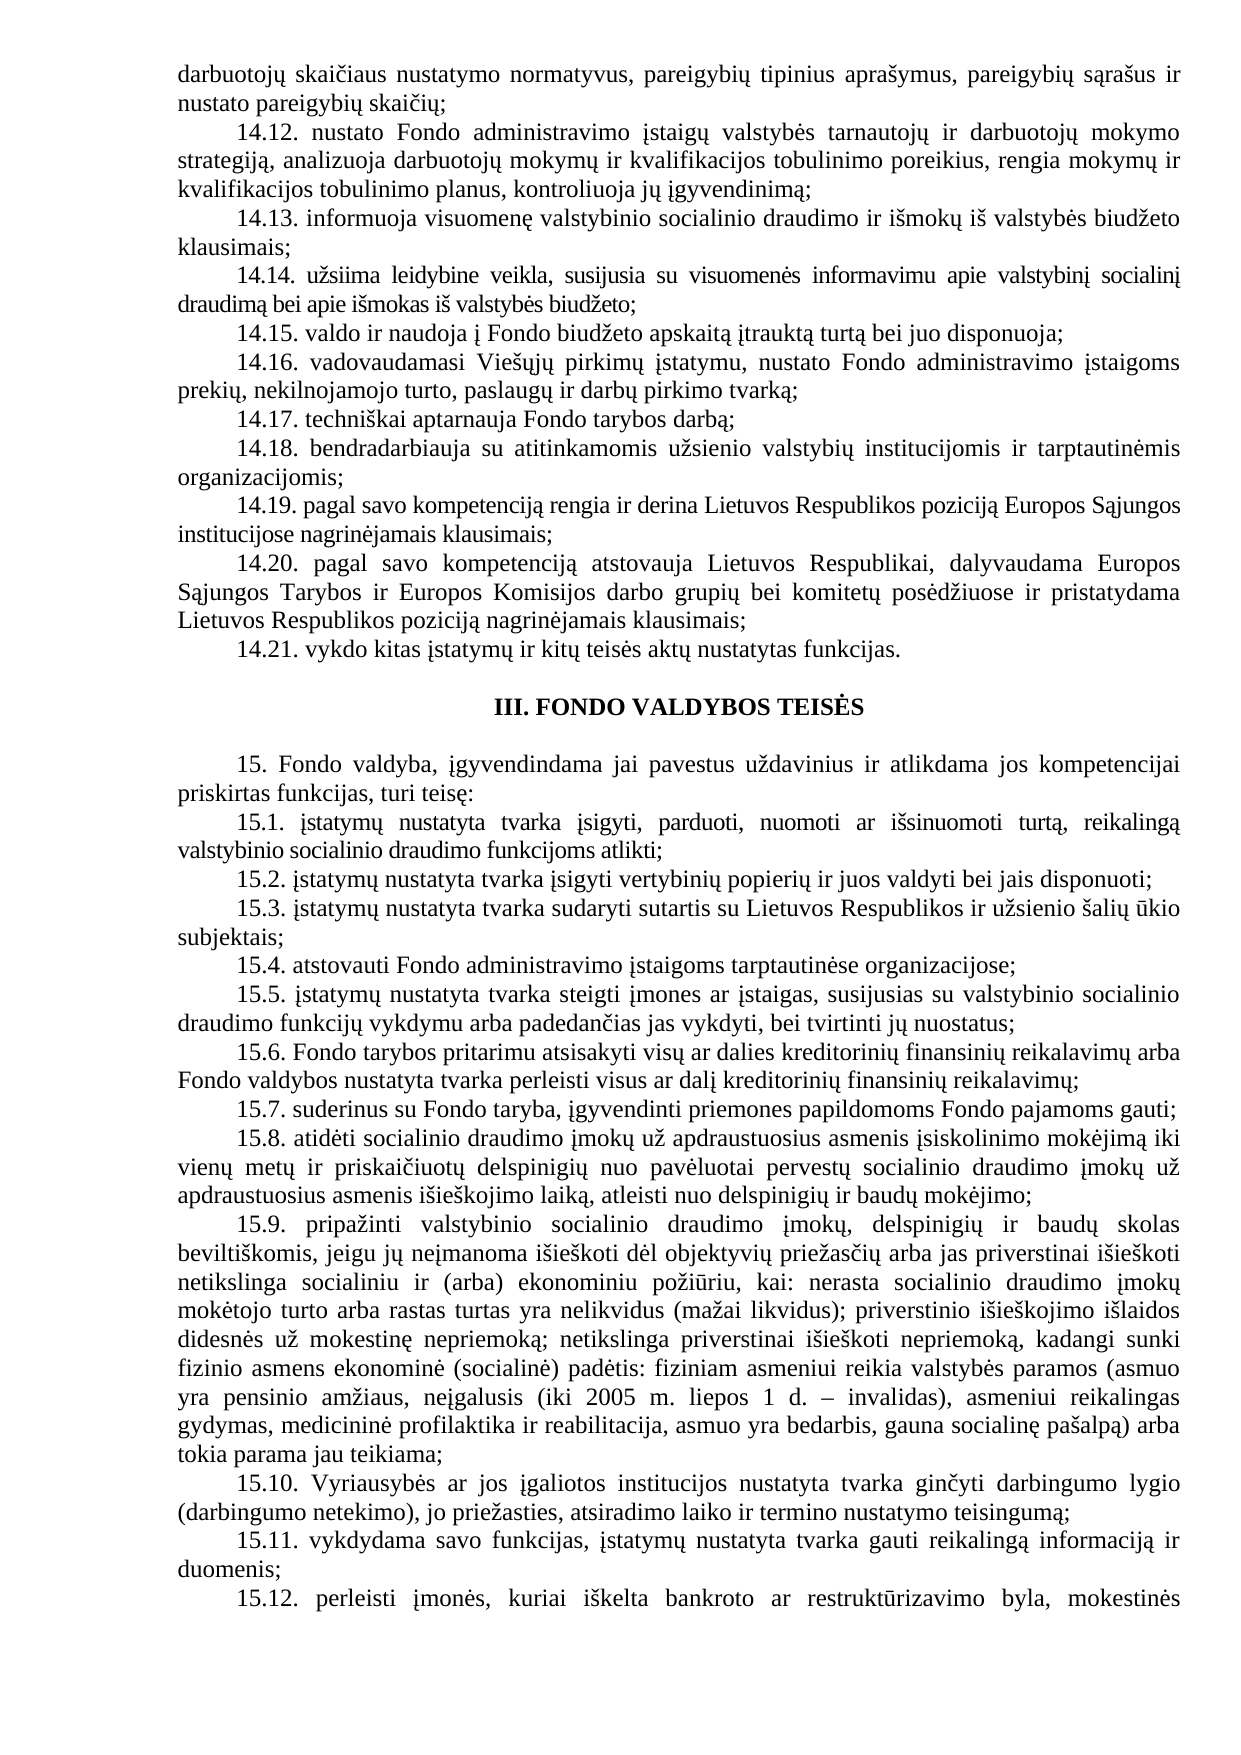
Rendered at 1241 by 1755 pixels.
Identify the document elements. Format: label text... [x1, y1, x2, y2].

text 14.21. vykdo kitas įstatymų ir kitų teisės aktų nustatytas funkcijas. [177, 634, 1181, 663]
text 15.5. įstatymų nustatyta tvarka steigti įmones ar įstaigas, susijusias su valstybinio socialinio draudimo funkcijų vykdymu arba padedančias jas vykdyti, bei tvirtinti jų nuostatus; [177, 979, 1181, 1037]
text 14.12. nustato Fondo administravimo įstaigų valstybės tarnautojų ir darbuotojų mokymo strategiją, analizuoja darbuotojų mokymų ir kvalifikacijos tobulinimo poreikius, rengia mokymų ir kvalifikacijos tobulinimo planus, kontroliuoja jų įgyvendinimą; [177, 117, 1181, 203]
text 15.2. įstatymų nustatyta tvarka įsigyti vertybinių popierių ir juos valdyti bei jais disponuoti; [177, 864, 1181, 893]
text 15.8. atidėti socialinio draudimo įmokų už apdraustuosius asmenis įsiskolinimo mokėjimą iki vienų metų ir priskaičiuotų delspinigių nuo pavėluotai pervestų socialinio draudimo įmokų už apdraustuosius asmenis išieškojimo laiką, atleisti nuo delspinigių ir baudų mokėjimo; [177, 1123, 1181, 1209]
text 15.11. vykdydama savo funkcijas, įstatymų nustatyta tvarka gauti reikalingą informaciją ir duomenis; [177, 1525, 1181, 1583]
text 14.14. užsiima leidybine veikla, susijusia su visuomenės informavimu apie valstybinį socialinį draudimą bei apie išmokas iš valstybės biudžeto; [177, 260, 1181, 318]
text 14.17. techniškai aptarnauja Fondo tarybos darbą; [177, 404, 1181, 433]
text 15.6. Fondo tarybos pritarimu atsisakyti visų ar dalies kreditorinių finansinių reikalavimų arba Fondo valdybos nustatyta tvarka perleisti visus ar dalį kreditorinių finansinių reikalavimų; [177, 1037, 1181, 1094]
text 14.15. valdo ir naudoja į Fondo biudžeto apskaitą įtrauktą turtą bei juo disponuoja; [177, 318, 1181, 347]
text 14.16. vadovaudamasi Viešųjų pirkimų įstatymu, nustato Fondo administravimo įstaigoms prekių, nekilnojamojo turto, paslaugų ir darbų pirkimo tvarką; [177, 347, 1181, 404]
text 14.18. bendradarbiauja su atitinkamomis užsienio valstybių institucijomis ir tarptautinėmis organizacijomis; [177, 433, 1181, 490]
text 15.3. įstatymų nustatyta tvarka sudaryti sutartis su Lietuvos Respublikos ir užsienio šalių ūkio subjektais; [177, 893, 1181, 950]
text 15.4. atstovauti Fondo administravimo įstaigoms tarptautinėse organizacijose; [177, 950, 1181, 979]
text 14.20. pagal savo kompetenciją atstovauja Lietuvos Respublikai, dalyvaudama Europos Sąjungos Tarybos ir Europos Komisijos darbo grupių bei komitetų posėdžiuose ir pristatydama Lietuvos Respublikos poziciją nagrinėjamais klausimais; [177, 548, 1181, 634]
text 15.7. suderinus su Fondo taryba, įgyvendinti priemones papildomoms Fondo pajamoms gauti; [177, 1094, 1181, 1123]
text 14.13. informuoja visuomenę valstybinio socialinio draudimo ir išmokų iš valstybės biudžeto klausimais; [177, 203, 1181, 260]
text 15.10. Vyriausybės ar jos įgaliotos institucijos nustatyta tvarka ginčyti darbingumo lygio (darbingumo netekimo), jo priežasties, atsiradimo laiko ir termino nustatymo teisingumą; [177, 1468, 1181, 1525]
text darbuotojų skaičiaus nustatymo normatyvus, pareigybių tipinius aprašymus, pareigybių sąrašus ir nustato pareigybių skaičių; [177, 59, 1181, 117]
text III. FONDO VALDYBOS TEISĖS [177, 692, 1181, 720]
text 15.9. pripažinti valstybinio socialinio draudimo įmokų, delspinigių ir baudų skolas beviltiškomis, jeigu jų neįmanoma išieškoti dėl objektyvių priežasčių arba jas priverstinai išieškoti netikslinga socialiniu ir (arba) ekonominiu požiūriu, kai: nerasta socialinio draudimo įmokų mokėtojo turto arba rastas turtas yra nelikvidus (mažai likvidus); priverstinio išieškojimo išlaidos didesnės už mokestinę nepriemoką; netikslinga priverstinai išieškoti nepriemoką, kadangi sunki fizinio asmens ekonominė (socialinė) padėtis: fiziniam asmeniui reikia valstybės paramos (asmuo yra pensinio amžiaus, neįgalusis (iki 2005 m. liepos 1 d. – invalidas), asmeniui reikalingas gydymas, medicininė profilaktika ir reabilitacija, asmuo yra bedarbis, gauna socialinę pašalpą) arba tokia parama jau teikiama; [177, 1209, 1181, 1468]
text 14.19. pagal savo kompetenciją rengia ir derina Lietuvos Respublikos poziciją Europos Sąjungos institucijose nagrinėjamais klausimais; [177, 490, 1181, 548]
text 15.1. įstatymų nustatyta tvarka įsigyti, parduoti, nuomoti ar išsinuomoti turtą, reikalingą valstybinio socialinio draudimo funkcijoms atlikti; [177, 807, 1181, 864]
text 15.12. perleisti įmonės, kuriai iškelta bankroto ar restruktūrizavimo byla, mokestinės [177, 1583, 1181, 1612]
text 15. Fondo valdyba, įgyvendindama jai pavestus uždavinius ir atlikdama jos kompetencijai priskirtas funkcijas, turi teisę: [177, 749, 1181, 807]
